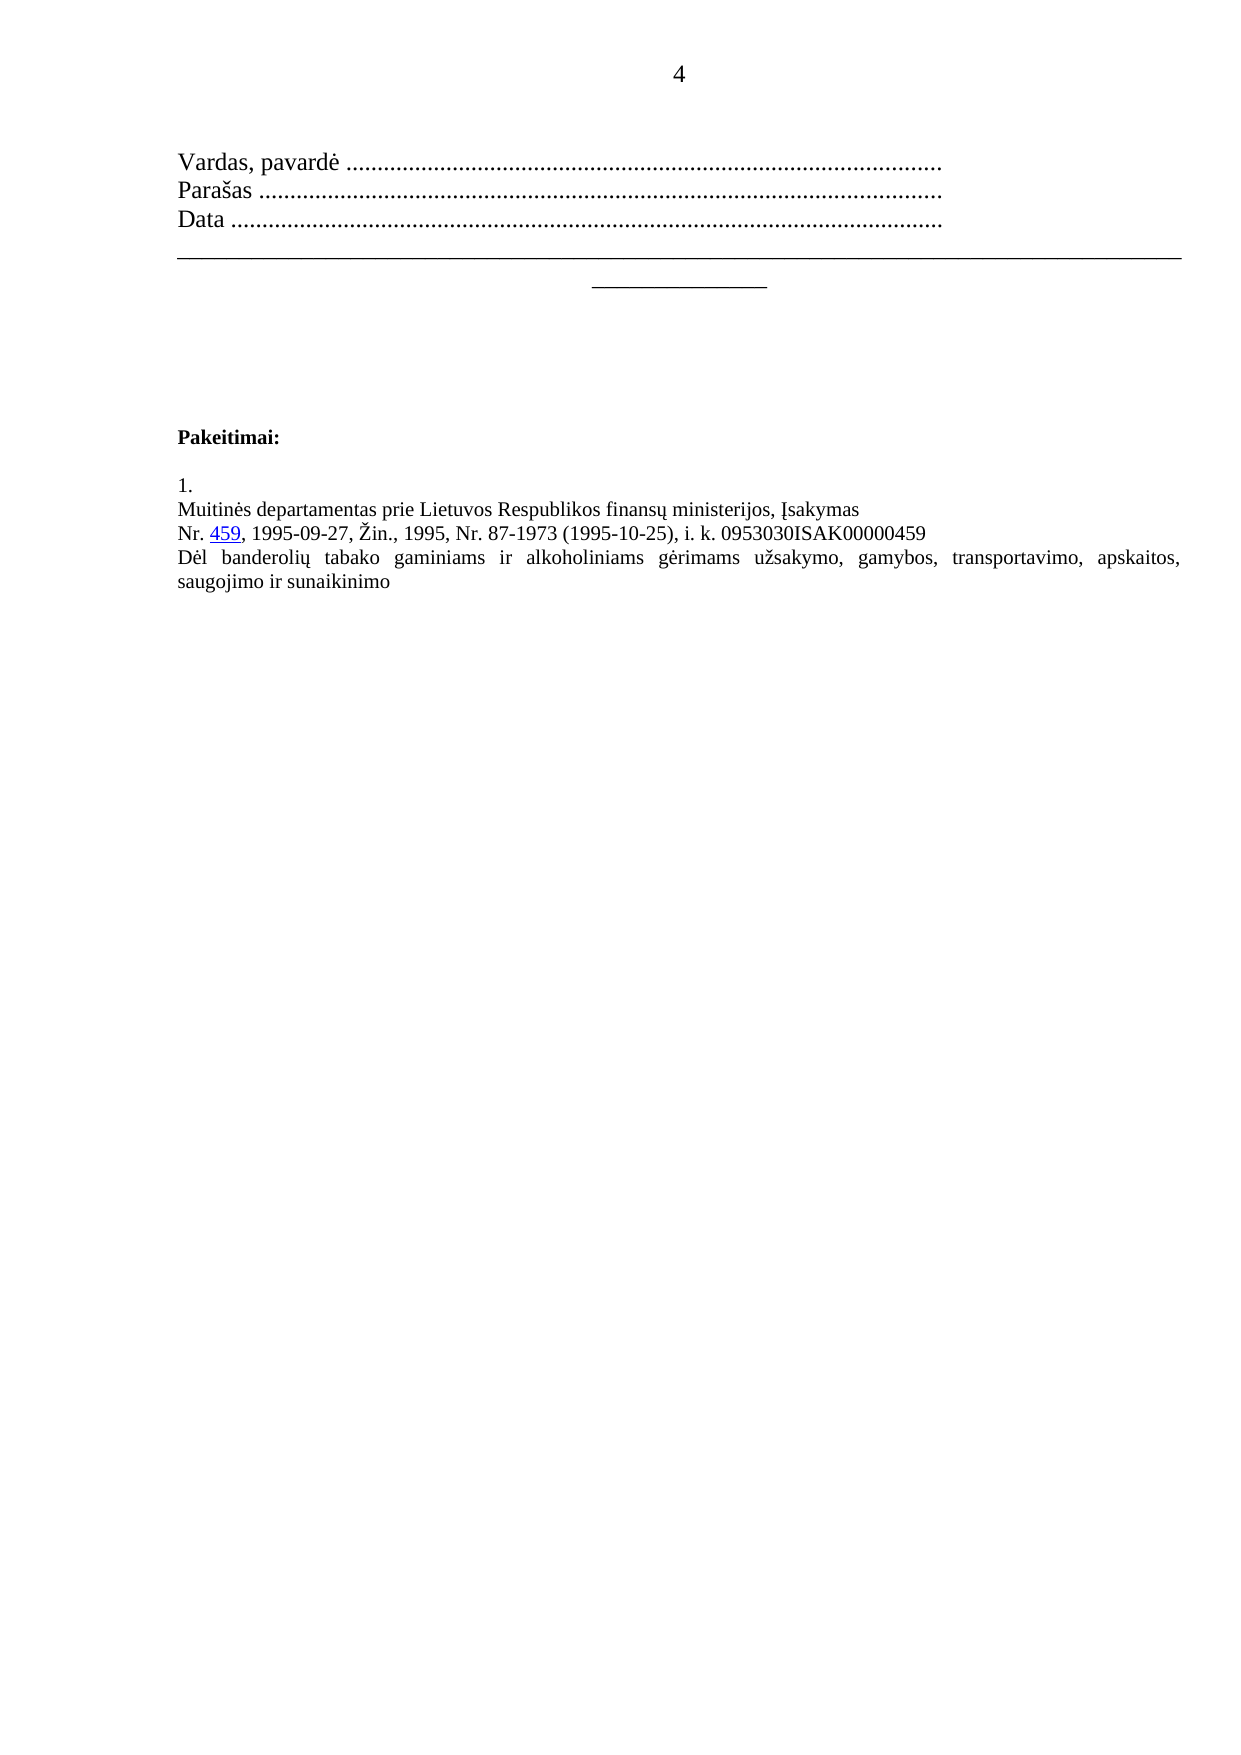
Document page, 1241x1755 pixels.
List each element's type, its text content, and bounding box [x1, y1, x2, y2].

text 1. [177, 473, 1181, 497]
text Pakeitimai: [177, 425, 1181, 449]
text Dėl banderolių tabako gaminiams ir alkoholiniams gėrimams užsakymo, gamybos, transportavimo, apskaitos, saugojimo ir sunaikinimo [177, 545, 1181, 593]
text Muitinės departamentas prie Lietuvos Respublikos finansų ministerijos, Įsakymas [177, 497, 1181, 521]
text Data [177, 204, 1181, 233]
text ______________ [177, 262, 1181, 291]
text Nr. 459, 1995-09-27, Žin., 1995, Nr. 87-1973 (1995-10-25), i. k. 0953030ISAK00000459 [177, 521, 1181, 545]
text Parašas [177, 176, 1181, 204]
text Vardas, pavardė [177, 147, 1181, 176]
